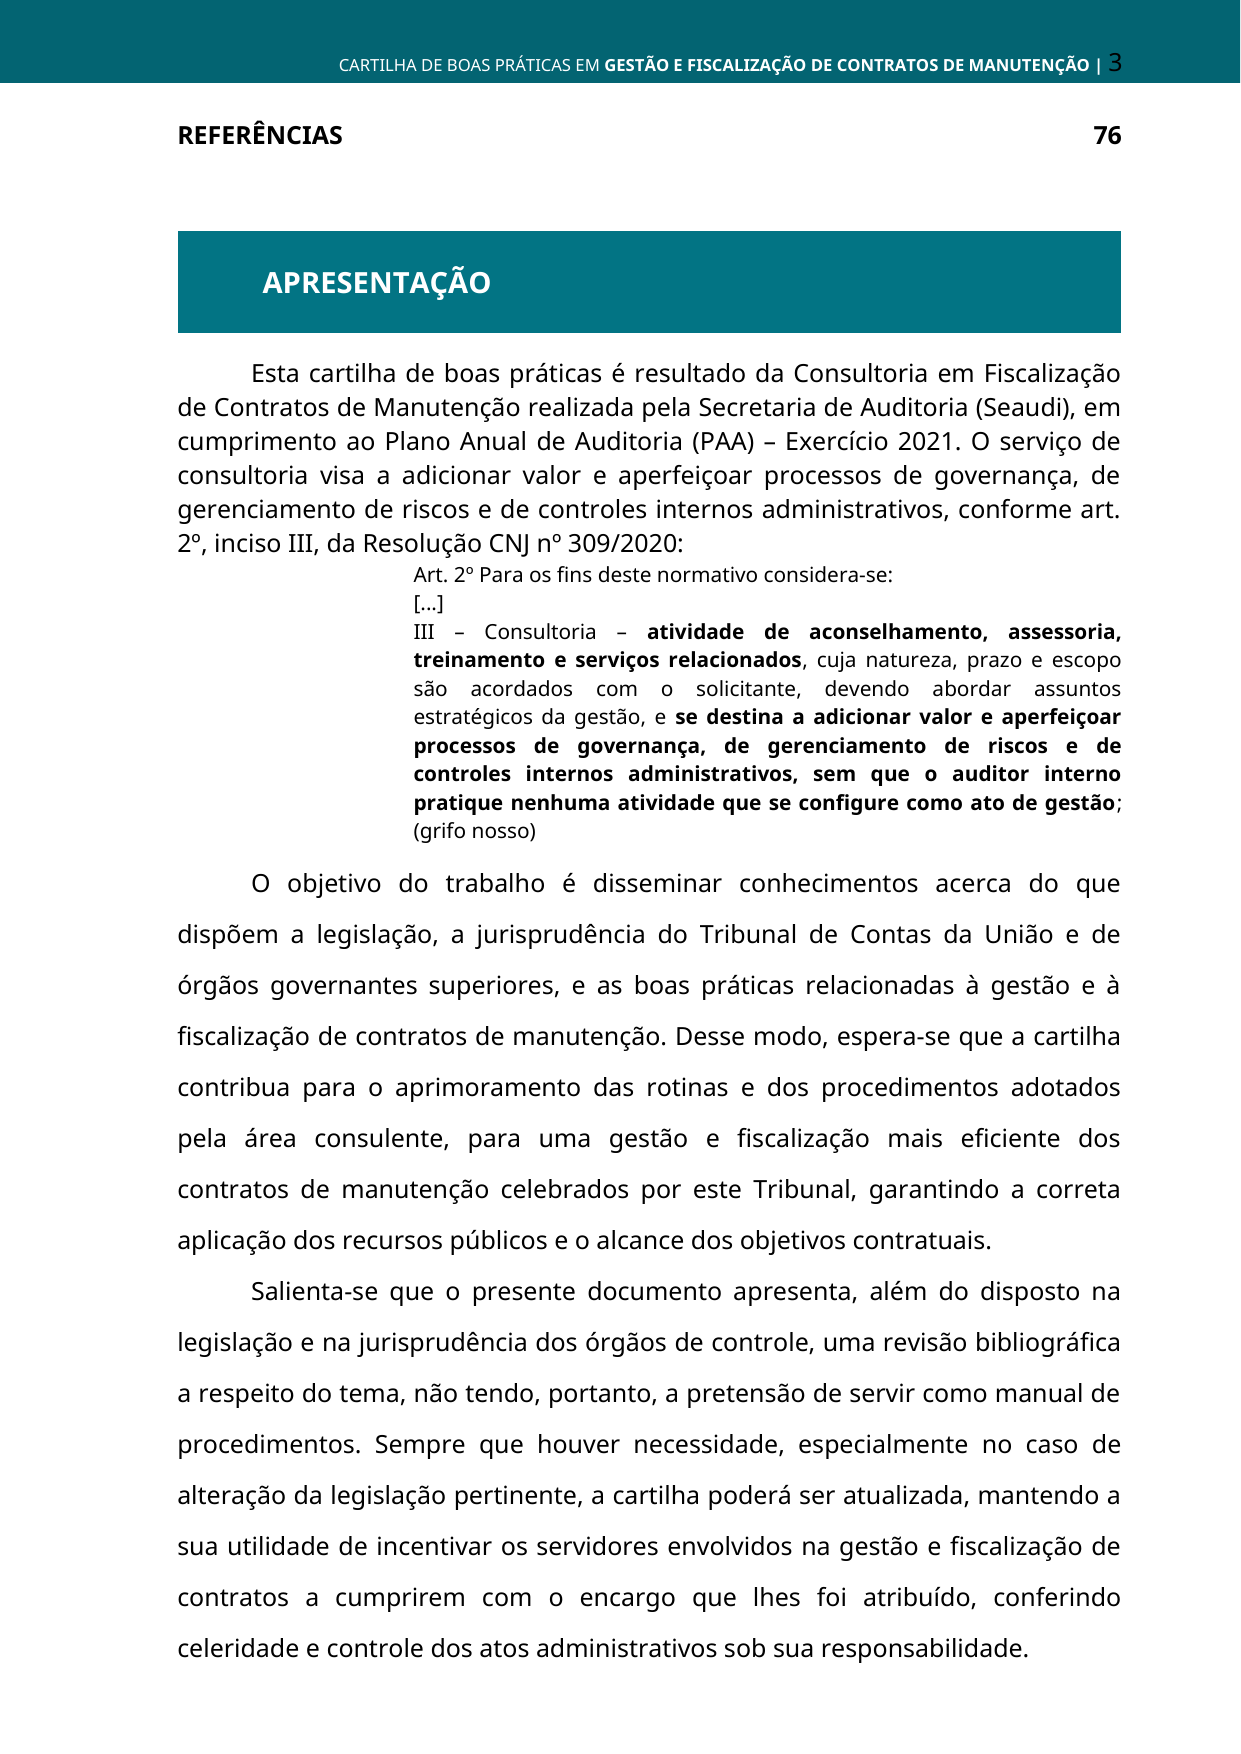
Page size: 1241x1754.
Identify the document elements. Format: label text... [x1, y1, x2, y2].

text [...] [413, 588, 1122, 617]
picture [0, 0, 1241, 83]
text REFERÊNCIAS 76 [177, 118, 1122, 152]
text O objetivo do trabalho é disseminar conhecimentos acerca do que dispõem a legislação, a jurisprudência do Tribunal de Contas da União e de órgãos governantes superiores, e as boas práticas relacionadas à gestão e à fiscalização de contratos de manutenção. Desse modo, espera-se que a cartilha contribua para o aprimoramento das rotinas e dos procedimentos adotados pela área consulente, para uma gestão e fiscalização mais eficiente dos contratos de manutenção celebrados por este Tribunal, garantindo a correta aplicação dos recursos públicos e o alcance dos objetivos contratuais. [177, 865, 1122, 1257]
text Esta cartilha de boas práticas é resultado da Consultoria em Fiscalização de Contratos de Manutenção realizada pela Secretaria de Auditoria (Seaudi), em cumprimento ao Plano Anual de Auditoria (PAA) – Exercício 2021. O serviço de consultoria visa a adicionar valor e aperfeiçoar processos de governança, de gerenciamento de riscos e de controles internos administrativos, conforme art. 2º, inciso III, da Resolução CNJ nº 309/2020: [177, 356, 1122, 560]
text Salienta-se que o presente documento apresenta, além do disposto na legislação e na jurisprudência dos órgãos de controle, uma revisão bibliográfica a respeito do tema, não tendo, portanto, a pretensão de servir como manual de procedimentos. Sempre que houver necessidade, especialmente no caso de alteração da legislação pertinente, a cartilha poderá ser atualizada, mantendo a sua utilidade de incentivar os servidores envolvidos na gestão e fiscalização de contratos a cumprirem com o encargo que lhes foi atribuído, conferindo celeridade e controle dos atos administrativos sob sua responsabilidade. [177, 1274, 1122, 1665]
table_header APRESENTAÇÃO [178, 231, 1121, 333]
text Art. 2º Para os fins deste normativo considera-se: [413, 560, 1122, 588]
text III – Consultoria – atividade de aconselhamento, assessoria, treinamento e serviços relacionados, cuja natureza, prazo e escopo são acordados com o solicitante, devendo abordar assuntos estratégicos da gestão, e se destina a adicionar valor e aperfeiçoar processos de governança, de gerenciamento de riscos e de controles internos administrativos, sem que o auditor interno pratique nenhuma atividade que se configure como ato de gestão; (grifo nosso) [413, 617, 1122, 844]
